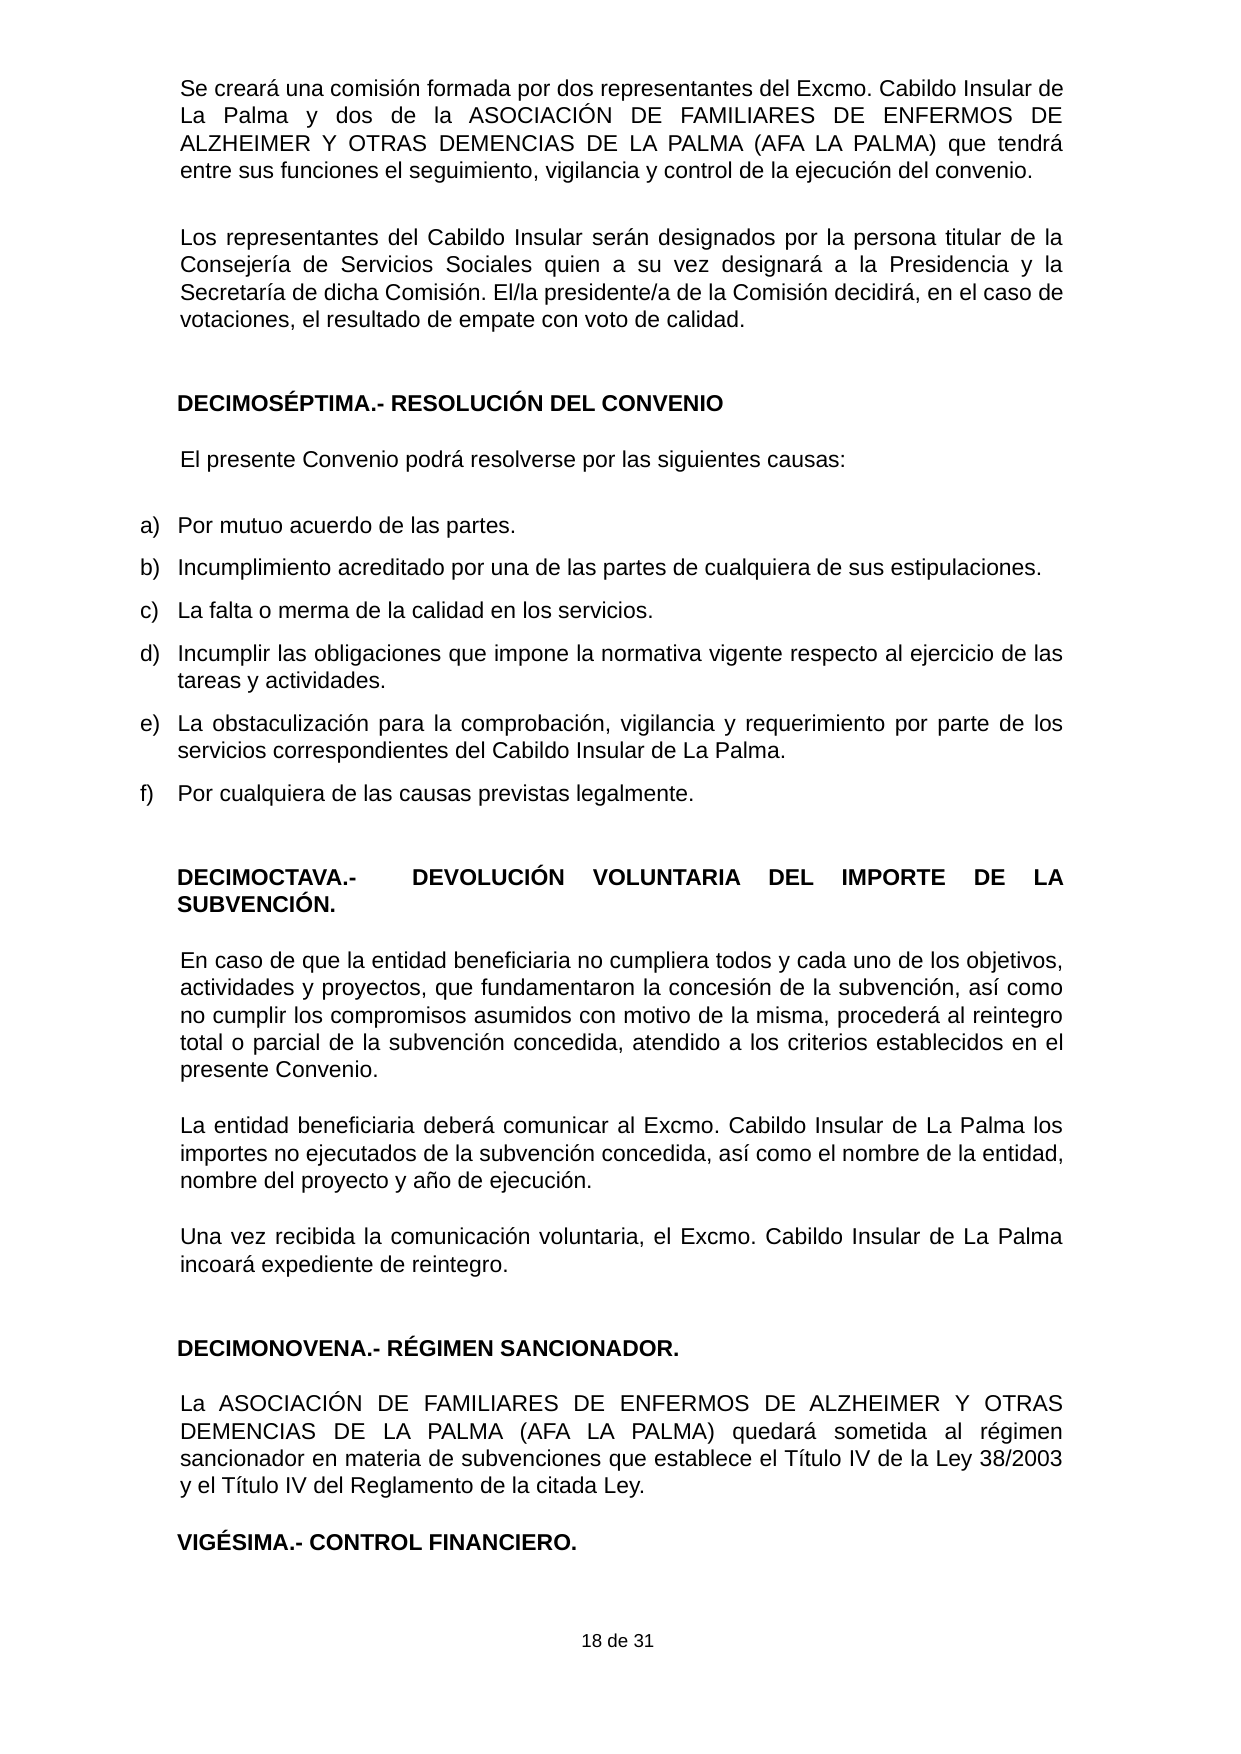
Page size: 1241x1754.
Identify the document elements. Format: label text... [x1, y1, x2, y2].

text En caso de que la entidad beneficiaria no cumpliera todos y cada uno de los objetivos, actividades y proyectos, que fundamentaron la concesión de la subvención, así como no cumplir los compromisos asumidos con motivo de la misma, procederá al reintegro total o parcial de la subvención concedida, atendido a los criterios establecidos en el presente Convenio. [180, 947, 1064, 1083]
text VIGÉSIMA.- CONTROL FINANCIERO. [177, 1528, 1065, 1555]
text La ASOCIACIÓN DE FAMILIARES DE ENFERMOS DE ALZHEIMER Y OTRAS DEMENCIAS DE LA PALMA (AFA LA PALMA) quedará sometida al régimen sancionador en materia de subvenciones que establece el Título IV de la Ley 38/2003 y el Título IV del Reglamento de la citada Ley. [180, 1390, 1064, 1499]
text El presente Convenio podrá resolverse por las siguientes causas: [180, 446, 1064, 472]
text Una vez recibida la comunicación voluntaria, el Excmo. Cabildo Insular de La Palma incoará expediente de reintegro. [180, 1223, 1064, 1277]
text DECIMOCTAVA.- DEVOLUCIÓN VOLUNTARIA DEL IMPORTE DE LA SUBVENCIÓN. [177, 864, 1065, 917]
subtitle DECIMOSÉPTIMA.- RESOLUCIÓN DEL CONVENIO [177, 390, 1065, 417]
list Por cualquiera de las causas previstas legalmente. [140, 780, 1064, 806]
list Incumplimiento acreditado por una de las partes de cualquiera de sus estipulaciones. [140, 554, 1064, 581]
text La entidad beneficiaria deberá comunicar al Excmo. Cabildo Insular de La Palma los importes no ejecutados de la subvención concedida, así como el nombre de la entidad, nombre del proyecto y año de ejecución. [180, 1112, 1064, 1193]
text DECIMONOVENA.- RÉGIMEN SANCIONADOR. [177, 1334, 1065, 1361]
text Se creará una comisión formada por dos representantes del Excmo. Cabildo Insular de La Palma y dos de la ASOCIACIÓN DE FAMILIARES DE ENFERMOS DE ALZHEIMER Y OTRAS DEMENCIAS DE LA PALMA (AFA LA PALMA) que tendrá entre sus funciones el seguimiento, vigilancia y control de la ejecución del convenio. [180, 75, 1064, 183]
list La obstaculización para la comprobación, vigilancia y requerimiento por parte de los servicios correspondientes del Cabildo Insular de La Palma. [140, 710, 1064, 763]
list Por mutuo acuerdo de las partes. [140, 512, 1064, 538]
list Incumplir las obligaciones que impone la normativa vigente respecto al ejercicio de las tareas y actividades. [140, 639, 1064, 693]
list La falta o merma de la calidad en los servicios. [140, 597, 1064, 623]
text Los representantes del Cabildo Insular serán designados por la persona titular de la Consejería de Servicios Sociales quien a su vez designará a la Presidencia y la Secretaría de dicha Comisión. El/la presidente/a de la Comisión decidirá, en el caso de votaciones, el resultado de empate con voto de calidad. [180, 224, 1064, 333]
